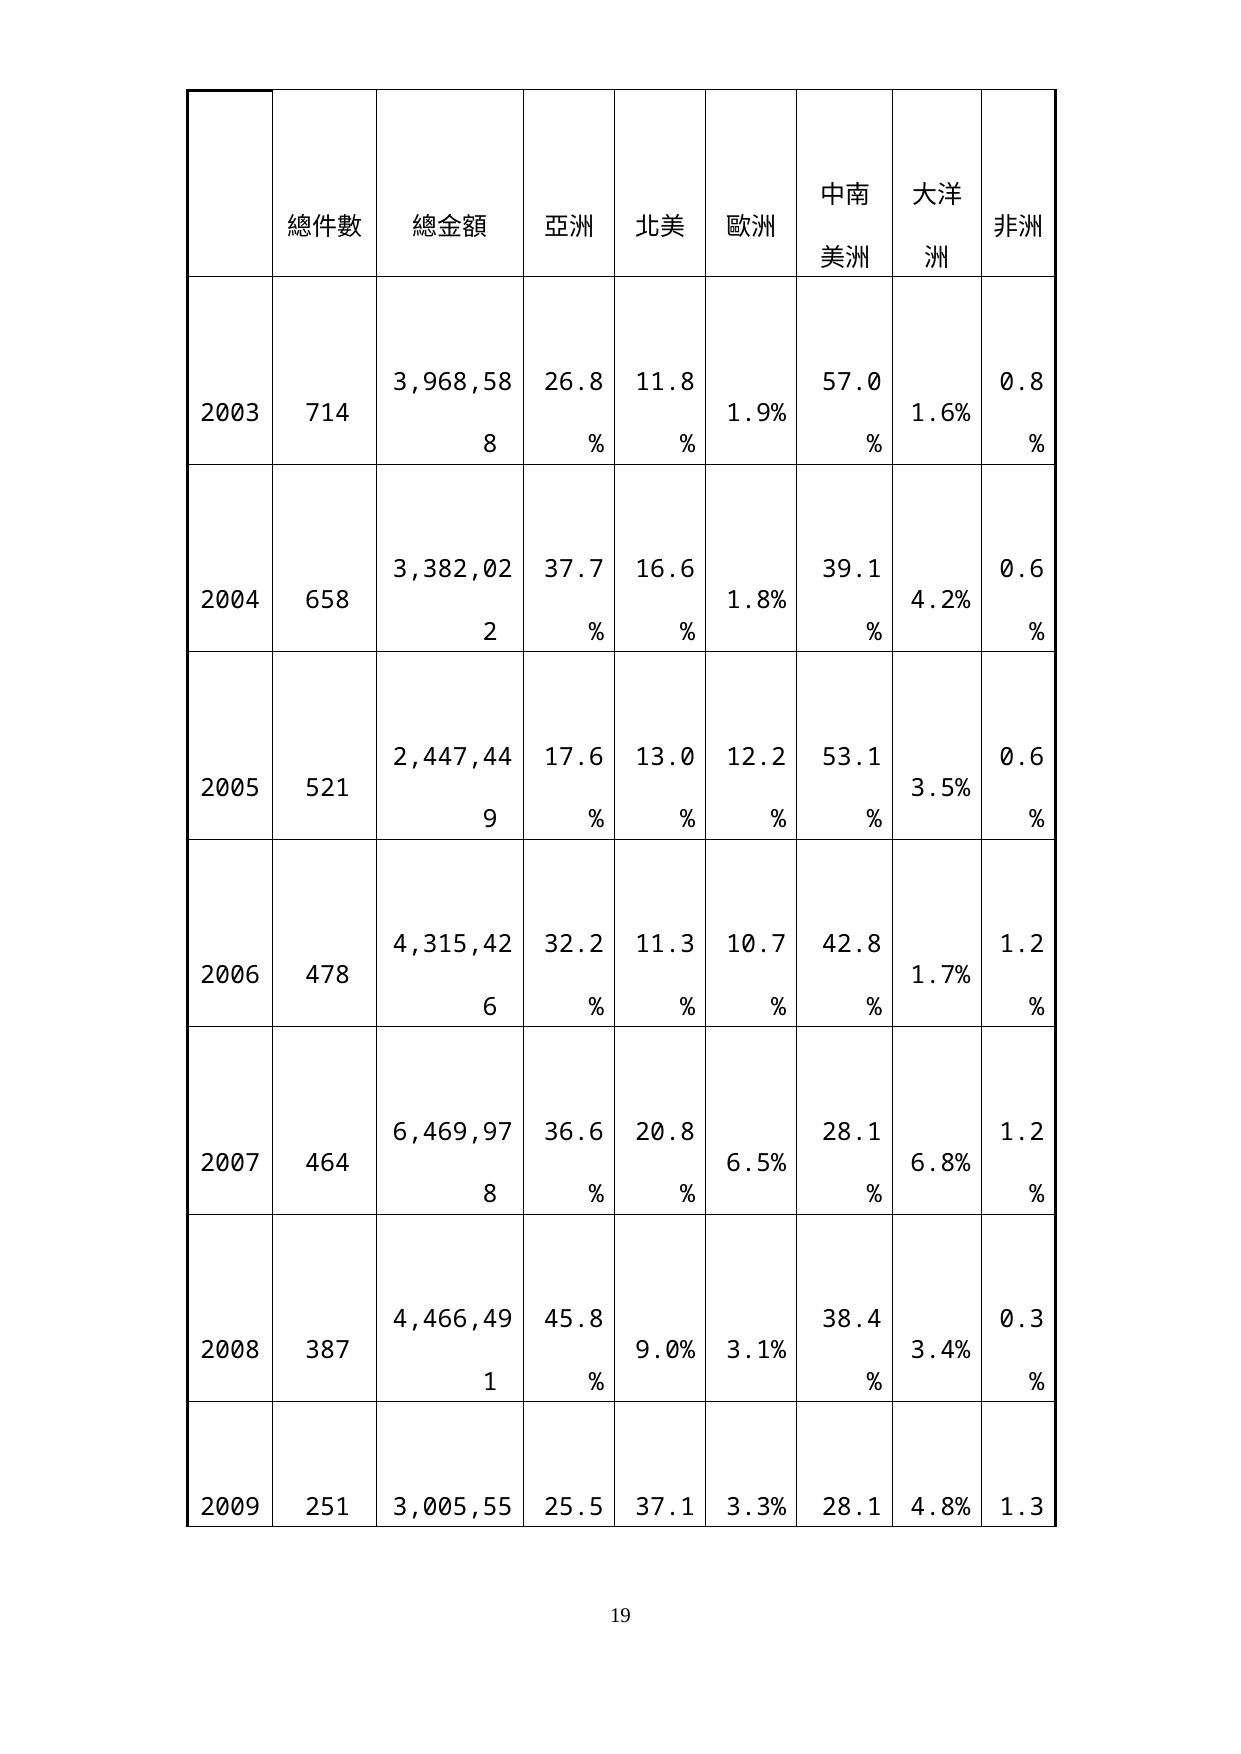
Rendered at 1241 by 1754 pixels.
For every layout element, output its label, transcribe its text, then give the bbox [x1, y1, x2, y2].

table_cell 3.5% [893, 652, 981, 839]
table_cell 2,447,449 [377, 652, 523, 839]
table_cell 0.3% [982, 1215, 1054, 1401]
table_cell 1.8% [706, 465, 796, 651]
table_cell 20.8% [615, 1027, 705, 1214]
table_cell 2006 [189, 840, 272, 1026]
table_cell 6.8% [893, 1027, 981, 1214]
table_cell 4.2% [893, 465, 981, 651]
table_cell 3.1% [706, 1215, 796, 1401]
table_cell 3,005,55 [377, 1402, 523, 1526]
table_cell 6.5% [706, 1027, 796, 1214]
table_cell 521 [273, 652, 376, 839]
table_cell 非洲 [982, 90, 1054, 276]
table_cell 16.6% [615, 465, 705, 651]
table_cell 3,382,022 [377, 465, 523, 651]
table_cell 4,466,491 [377, 1215, 523, 1401]
table_cell 0.6% [982, 652, 1054, 839]
table_cell 3,968,588 [377, 277, 523, 464]
table_cell 387 [273, 1215, 376, 1401]
table_cell 32.2% [524, 840, 614, 1026]
table_cell 37.1 [615, 1402, 705, 1526]
table_cell 2009 [189, 1402, 272, 1526]
table_cell 1.2% [982, 840, 1054, 1026]
table_cell 1.6% [893, 277, 981, 464]
table_cell 0.6% [982, 465, 1054, 651]
table_cell 1.2% [982, 1027, 1054, 1214]
table_header [189, 92, 272, 276]
table_cell 4,315,426 [377, 840, 523, 1026]
table_cell 38.4% [797, 1215, 892, 1401]
table_cell 478 [273, 840, 376, 1026]
table_cell 57.0% [797, 277, 892, 464]
table_cell 總件數 [273, 90, 376, 276]
table_cell 9.0% [615, 1215, 705, 1401]
table_cell 28.1 [797, 1402, 892, 1526]
table_cell 3.4% [893, 1215, 981, 1401]
table_cell 658 [273, 465, 376, 651]
table_cell 11.3% [615, 840, 705, 1026]
table_cell 6,469,978 [377, 1027, 523, 1214]
table_cell 28.1% [797, 1027, 892, 1214]
table_cell 3.3% [706, 1402, 796, 1526]
table_cell 37.7% [524, 465, 614, 651]
table_cell 45.8% [524, 1215, 614, 1401]
table_cell 464 [273, 1027, 376, 1214]
table_cell 36.6% [524, 1027, 614, 1214]
table_cell 0.8% [982, 277, 1054, 464]
table_cell 2008 [189, 1215, 272, 1401]
table_cell 2004 [189, 465, 272, 651]
table_cell 251 [273, 1402, 376, 1526]
table_cell 總金額 [377, 90, 523, 276]
table_cell 11.8% [615, 277, 705, 464]
table_cell 12.2% [706, 652, 796, 839]
table_cell 2007 [189, 1027, 272, 1214]
table_cell 北美 [615, 90, 705, 276]
table_cell 4.8% [893, 1402, 981, 1526]
table_cell 1.3 [982, 1402, 1054, 1526]
table_cell 25.5 [524, 1402, 614, 1526]
table_cell 歐洲 [706, 90, 796, 276]
table_cell 714 [273, 277, 376, 464]
table_cell 42.8% [797, 840, 892, 1026]
table_cell 1.9% [706, 277, 796, 464]
table_cell 亞洲 [524, 90, 614, 276]
table_cell 26.8% [524, 277, 614, 464]
table_cell 中南美洲 [797, 90, 892, 276]
table_cell 2005 [189, 652, 272, 839]
table_cell 1.7% [893, 840, 981, 1026]
table_cell 53.1% [797, 652, 892, 839]
table_cell 大洋洲 [893, 90, 981, 276]
table_cell 10.7% [706, 840, 796, 1026]
table_cell 2003 [189, 277, 272, 464]
table_cell 13.0% [615, 652, 705, 839]
table_cell 17.6% [524, 652, 614, 839]
table_cell 39.1% [797, 465, 892, 651]
